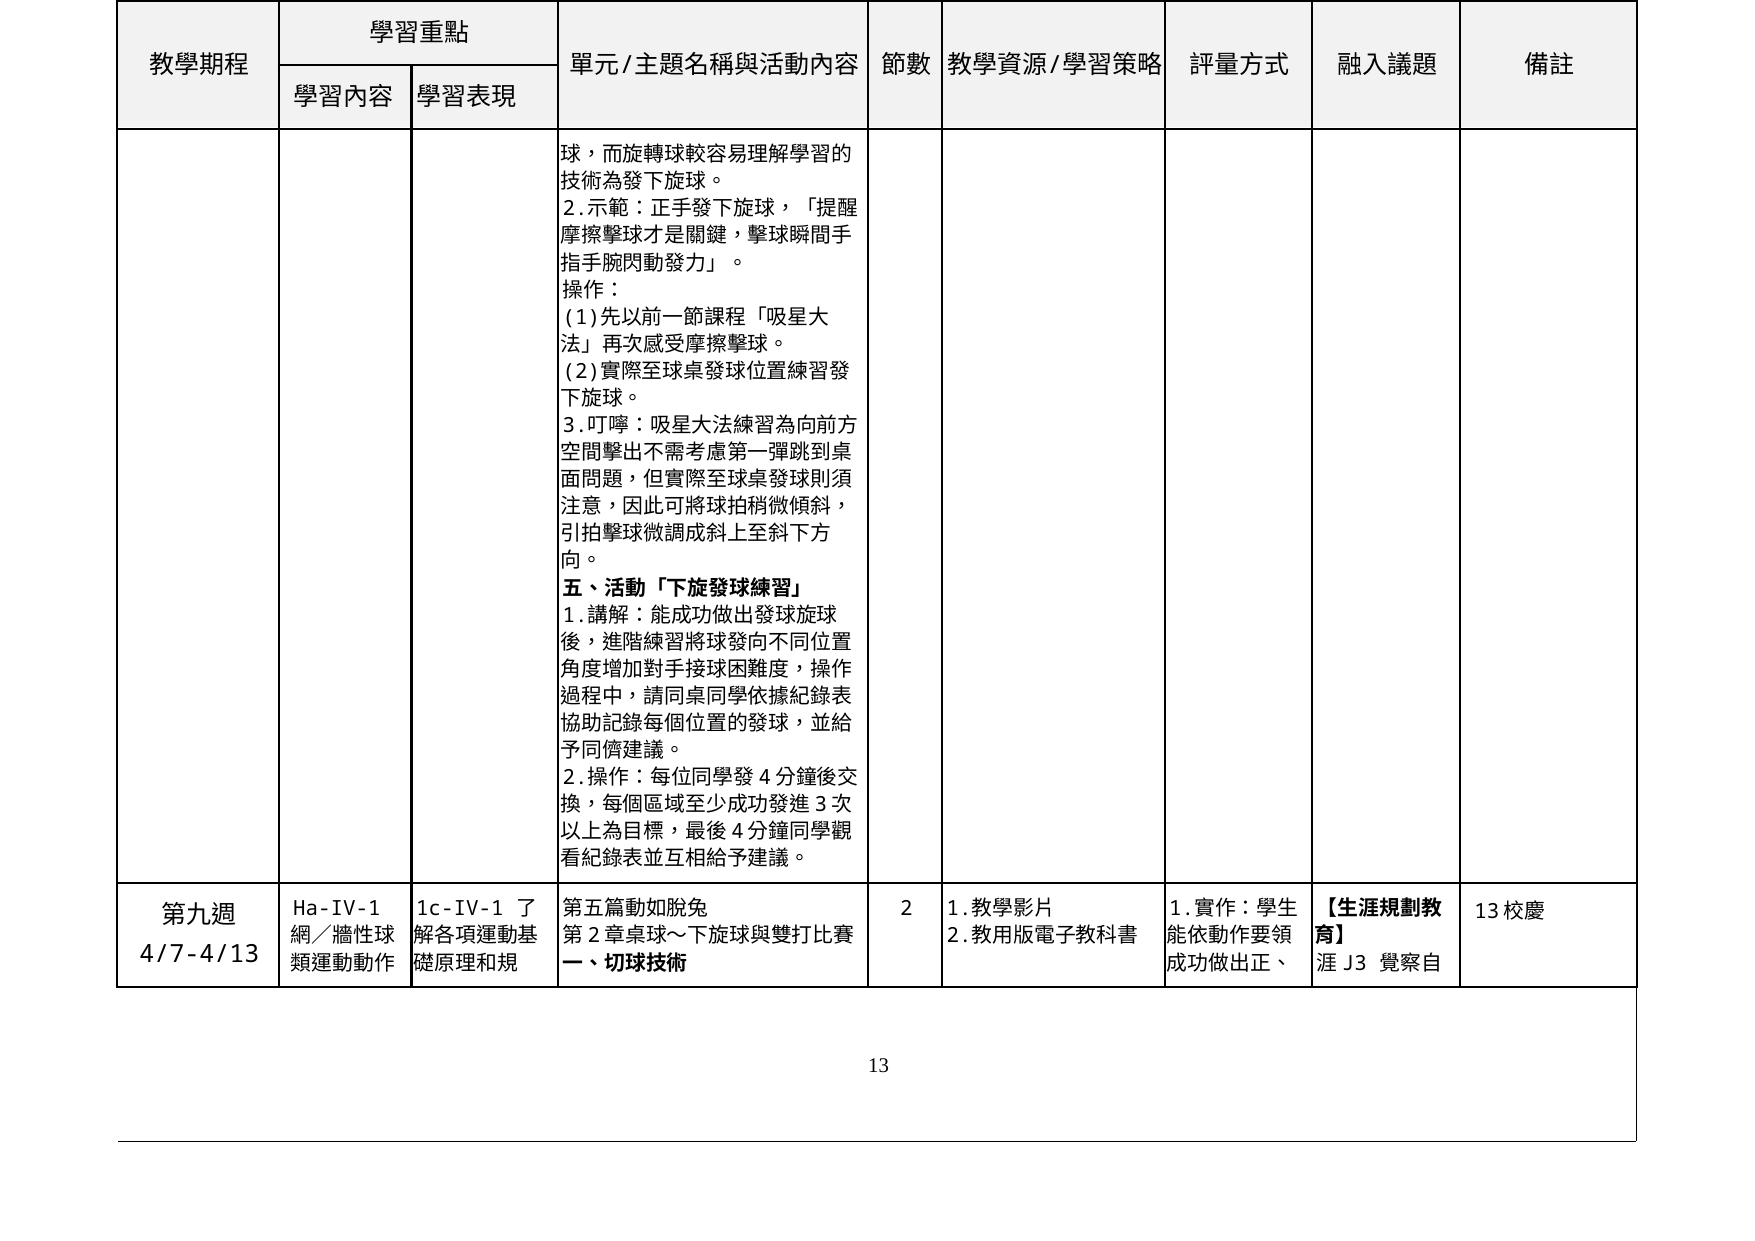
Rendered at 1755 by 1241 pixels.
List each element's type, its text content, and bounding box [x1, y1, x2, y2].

table_cell [943, 130, 1164, 882]
table_cell Ha-IV-1 網／牆性球類運動動作 [280, 884, 410, 986]
table_cell 2 [869, 884, 941, 986]
table_cell [413, 130, 557, 882]
table_header 融入議題 [1313, 2, 1459, 127]
table_cell 1c-IV-1 了解各項運動基礎原理和規 [413, 884, 557, 986]
table_cell [1461, 130, 1636, 882]
table_header 教學期程 [118, 2, 278, 127]
table_cell [1166, 130, 1311, 882]
table_header 備註 [1461, 2, 1636, 127]
table_header 節數 [869, 2, 941, 127]
table_cell [1313, 130, 1459, 882]
table_cell 13校慶 [1461, 884, 1636, 986]
table_cell [280, 130, 410, 882]
table_cell 【生涯規劃教育】 涯J3 覺察自 [1313, 884, 1459, 986]
table_cell 1.教學影片 2.教用版電子教科書 [943, 884, 1164, 986]
table_header 學習重點 [280, 2, 557, 64]
table_header 單元/主題名稱與活動內容 [559, 2, 867, 127]
table_cell 1.實作：學生能依動作要領成功做出正、 [1166, 884, 1311, 986]
table_cell 第九週 4/7-4/13 [118, 884, 278, 986]
table_cell [869, 130, 941, 882]
table_cell 學習表現 [413, 66, 557, 127]
table_cell 球，而旋轉球較容易理解學習的技術為發下旋球。 2.示範：正手發下旋球，「提醒摩擦擊球才是關鍵，擊球瞬間手指手腕閃動發力」。 操作： (1)先以前一節課程「吸星大法」再次感受摩擦擊球。 (2)實際至球桌發球位置練習發下旋球。 3.叮嚀：吸星大法練習為向前方空間擊出不需考慮第一彈跳到桌面問題，但實際至球桌發球則須注意，因此可將球拍稍微傾斜，引拍擊球微調成斜上至斜下方向。 五、活動「下旋發球練習」 1.講解：能成功做出發球旋球後，進階練習將球發向不同位置角度增加對手接球困難度，操作過程中，請同桌同學依據紀錄表協助記錄每個位置的發球，並給予同儕建議。 2.操作：每位同學發4分鐘後交換，每個區域至少成功發進3次以上為目標，最後4分鐘同學觀看紀錄表並互相給予建議。 [559, 130, 867, 882]
table_cell [118, 130, 278, 882]
table_header 教學資源/學習策略 [943, 2, 1164, 127]
table_header 評量方式 [1166, 2, 1311, 127]
table_cell 第五篇動如脫兔 第2章桌球～下旋球與雙打比賽 一、切球技術 [559, 884, 867, 986]
table_cell 學習內容 [280, 66, 410, 127]
